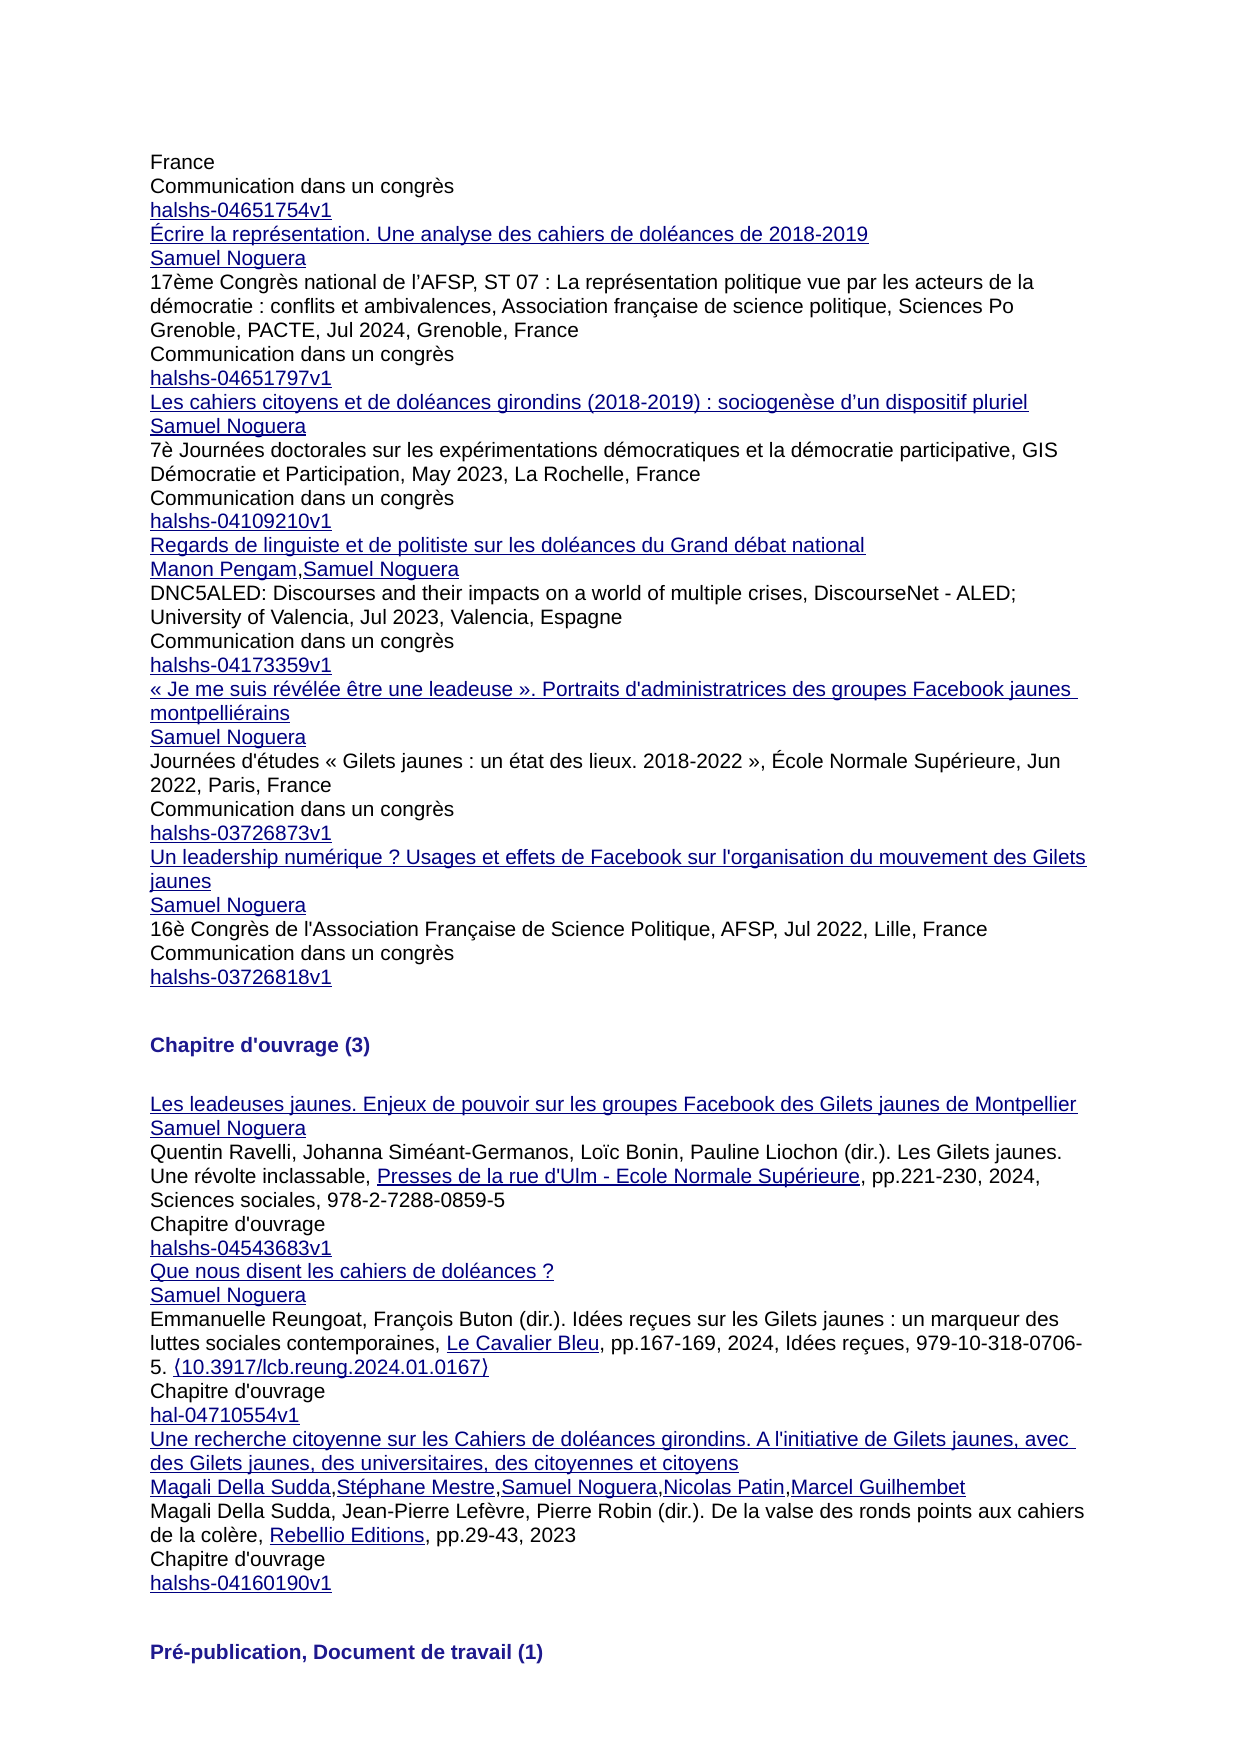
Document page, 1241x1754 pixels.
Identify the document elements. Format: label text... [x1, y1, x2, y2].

table_cell Regards de linguiste et de politiste sur les doléances du Grand débat national Manon Pengam,Samuel Noguera DNC5ALED: Discourses and their impacts on a world of multiple crises, DiscourseNet - ALED; University of Valencia, Jul 2023, Valencia, Espagne Communication dans un congrès halshs-04173359v1 [150, 533, 1090, 677]
table_cell Que nous disent les cahiers de doléances ? Samuel Noguera Emmanuelle Reungoat, François Buton (dir.). Idées reçues sur les Gilets jaunes : un marqueur des luttes sociales contemporaines, Le Cavalier Bleu, pp.167-169, 2024, Idées reçues, 979-10-318-0706-5. ⟨10.3917/lcb.reung.2024.01.0167⟩ Chapitre d'ouvrage hal-04710554v1 [150, 1259, 1090, 1427]
table_cell « Je me suis révélée être une leadeuse ». Portraits d'administratrices des groupes Facebook jaunes montpelliérains Samuel Noguera Journées d'études « Gilets jaunes : un état des lieux. 2018-2022 », École Normale Supérieure, Jun 2022, Paris, France Communication dans un congrès halshs-03726873v1 [150, 677, 1090, 845]
subtitle Chapitre d'ouvrage (3) [150, 1033, 1090, 1057]
subtitle Pré-publication, Document de travail (1) [150, 1639, 1090, 1663]
table_header Les leadeuses jaunes. Enjeux de pouvoir sur les groupes Facebook des Gilets jaunes de Montpellier Samuel Noguera Quentin Ravelli, Johanna Siméant-Germanos, Loïc Bonin, Pauline Liochon (dir.). Les Gilets jaunes. Une révolte inclassable, Presses de la rue d'Ulm - Ecole Normale Supérieure, pp.221-230, 2024, Sciences sociales, 978-2-7288-0859-5 Chapitre d'ouvrage halshs-04543683v1 [150, 1092, 1090, 1259]
table_cell Un leadership numérique ? Usages et effets de Facebook sur l'organisation du mouvement des Gilets jaunes Samuel Noguera 16è Congrès de l'Association Française de Science Politique, AFSP, Jul 2022, Lille, France Communication dans un congrès halshs-03726818v1 [150, 845, 1090, 988]
table_cell France Communication dans un congrès halshs-04651754v1 [150, 150, 1090, 222]
table_cell Les cahiers citoyens et de doléances girondins (2018-2019) : sociogenèse d’un dispositif pluriel Samuel Noguera 7è Journées doctorales sur les expérimentations démocratiques et la démocratie participative, GIS Démocratie et Participation, May 2023, La Rochelle, France Communication dans un congrès halshs-04109210v1 [150, 390, 1090, 533]
table_cell Écrire la représentation. Une analyse des cahiers de doléances de 2018-2019 Samuel Noguera 17ème Congrès national de l’AFSP, ST 07 : La représentation politique vue par les acteurs de la démocratie : conflits et ambivalences, Association française de science politique, Sciences Po Grenoble, PACTE, Jul 2024, Grenoble, France Communication dans un congrès halshs-04651797v1 [150, 222, 1090, 389]
table_cell Une recherche citoyenne sur les Cahiers de doléances girondins. A l'initiative de Gilets jaunes, avec des Gilets jaunes, des universitaires, des citoyennes et citoyens Magali Della Sudda,Stéphane Mestre,Samuel Noguera,Nicolas Patin,Marcel Guilhembet Magali Della Sudda, Jean-Pierre Lefèvre, Pierre Robin (dir.). De la valse des ronds points aux cahiers de la colère, Rebellio Editions, pp.29-43, 2023 Chapitre d'ouvrage halshs-04160190v1 [150, 1427, 1090, 1595]
